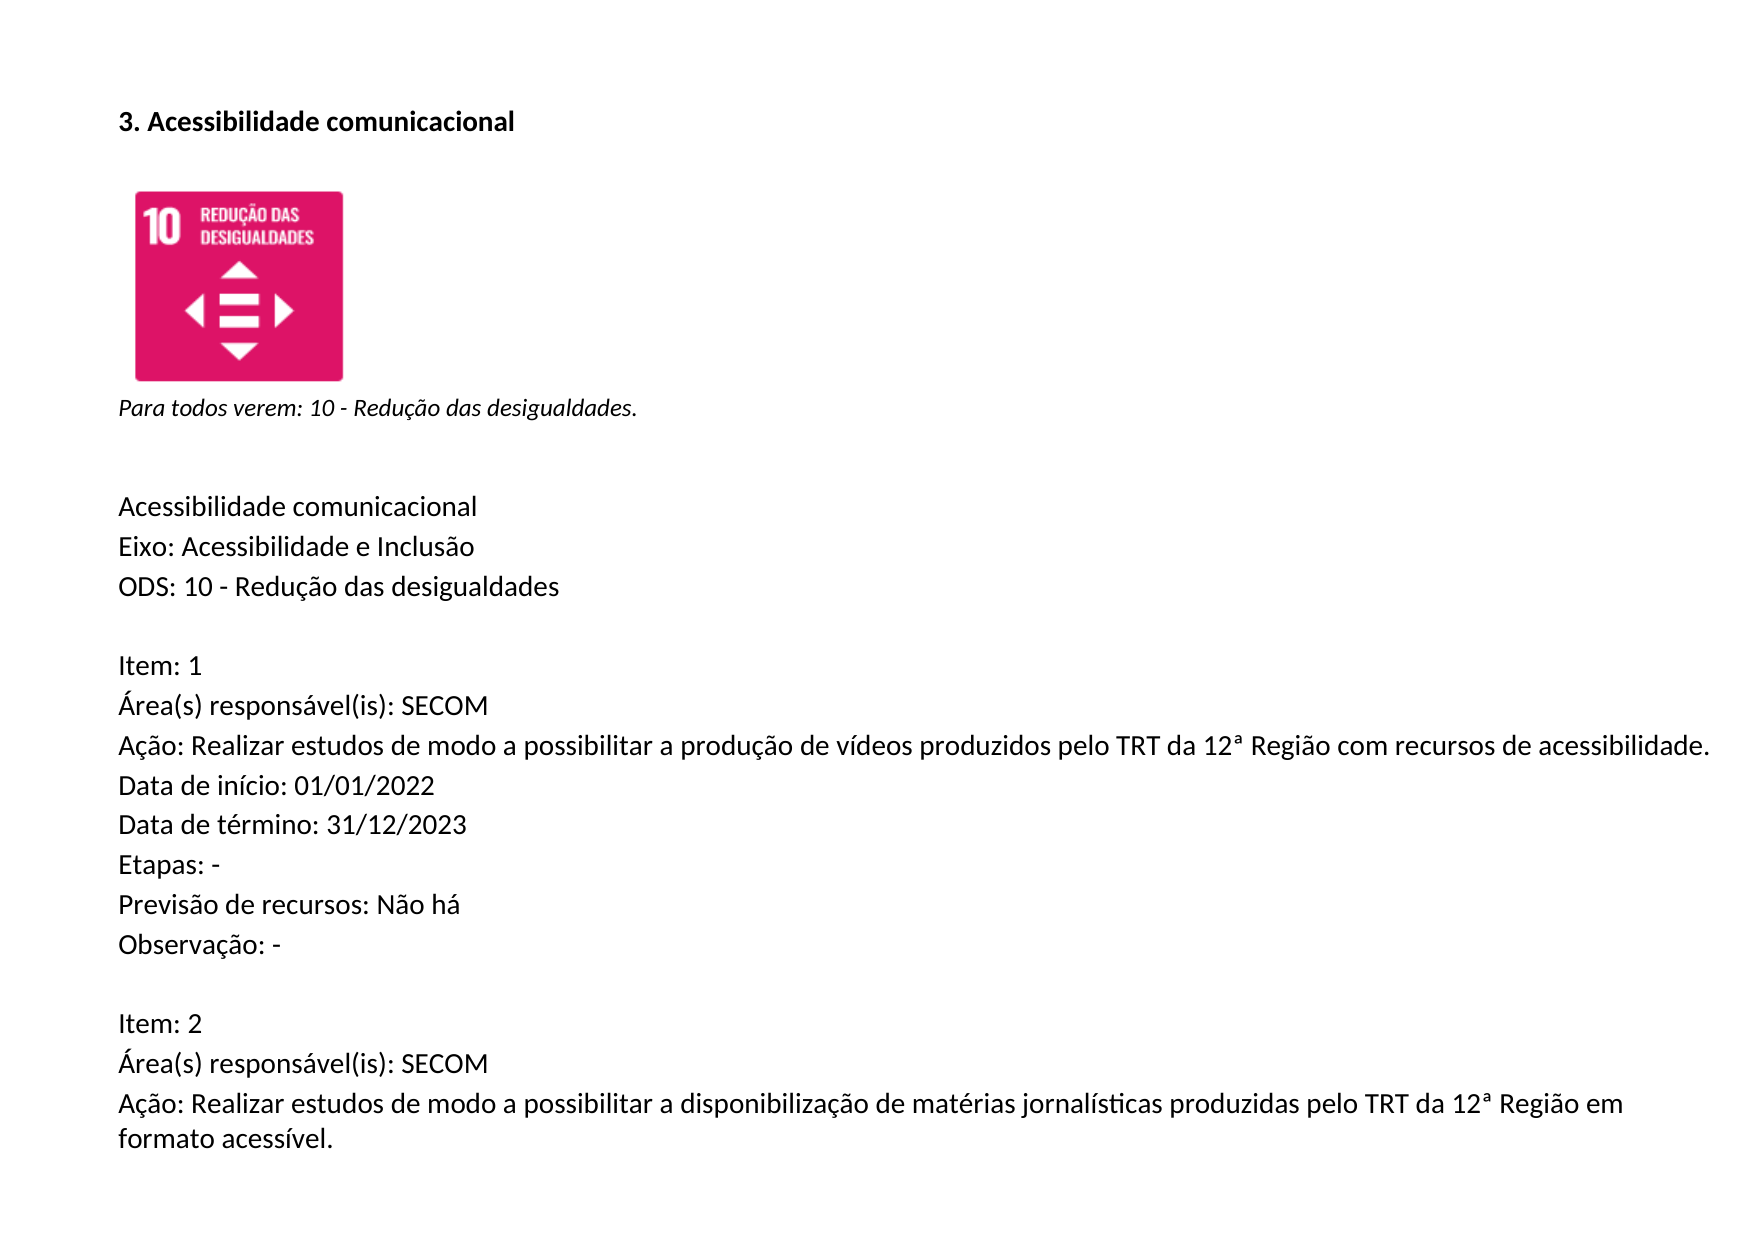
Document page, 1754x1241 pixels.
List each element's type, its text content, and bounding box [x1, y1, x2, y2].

text Área(s) responsável(is): SECOM [118, 687, 1712, 723]
text Data de término: 31/12/2023 [118, 806, 1712, 842]
text Data de início: 01/01/2022 [118, 767, 1712, 802]
text Ação: Realizar estudos de modo a possibilitar a produção de vídeos produzidos pelo TRT da 12ª Região com recursos de acessibilidade. [118, 727, 1712, 762]
text Item: 1 [118, 647, 1712, 683]
text Item: 2 [118, 1005, 1712, 1041]
text ODS: 10 - Redução das desigualdades [118, 568, 1712, 603]
text Ação: Realizar estudos de modo a possibilitar a disponibilização de matérias jornalísticas produzidas pelo TRT da 12ª Região em formato acessível. [118, 1085, 1712, 1156]
text Área(s) responsável(is): SECOM [118, 1045, 1712, 1081]
text 3. Acessibilidade comunicacional [118, 103, 1636, 138]
text Eixo: Acessibilidade e Inclusão [118, 528, 1712, 563]
text Previsão de recursos: Não há [118, 886, 1712, 922]
text Acessibilidade comunicacional [118, 488, 1712, 524]
text Para todos verem: 10 - Redução das desigualdades. [118, 392, 1712, 423]
text Observação: - [118, 926, 1712, 961]
text Etapas: - [118, 846, 1712, 882]
